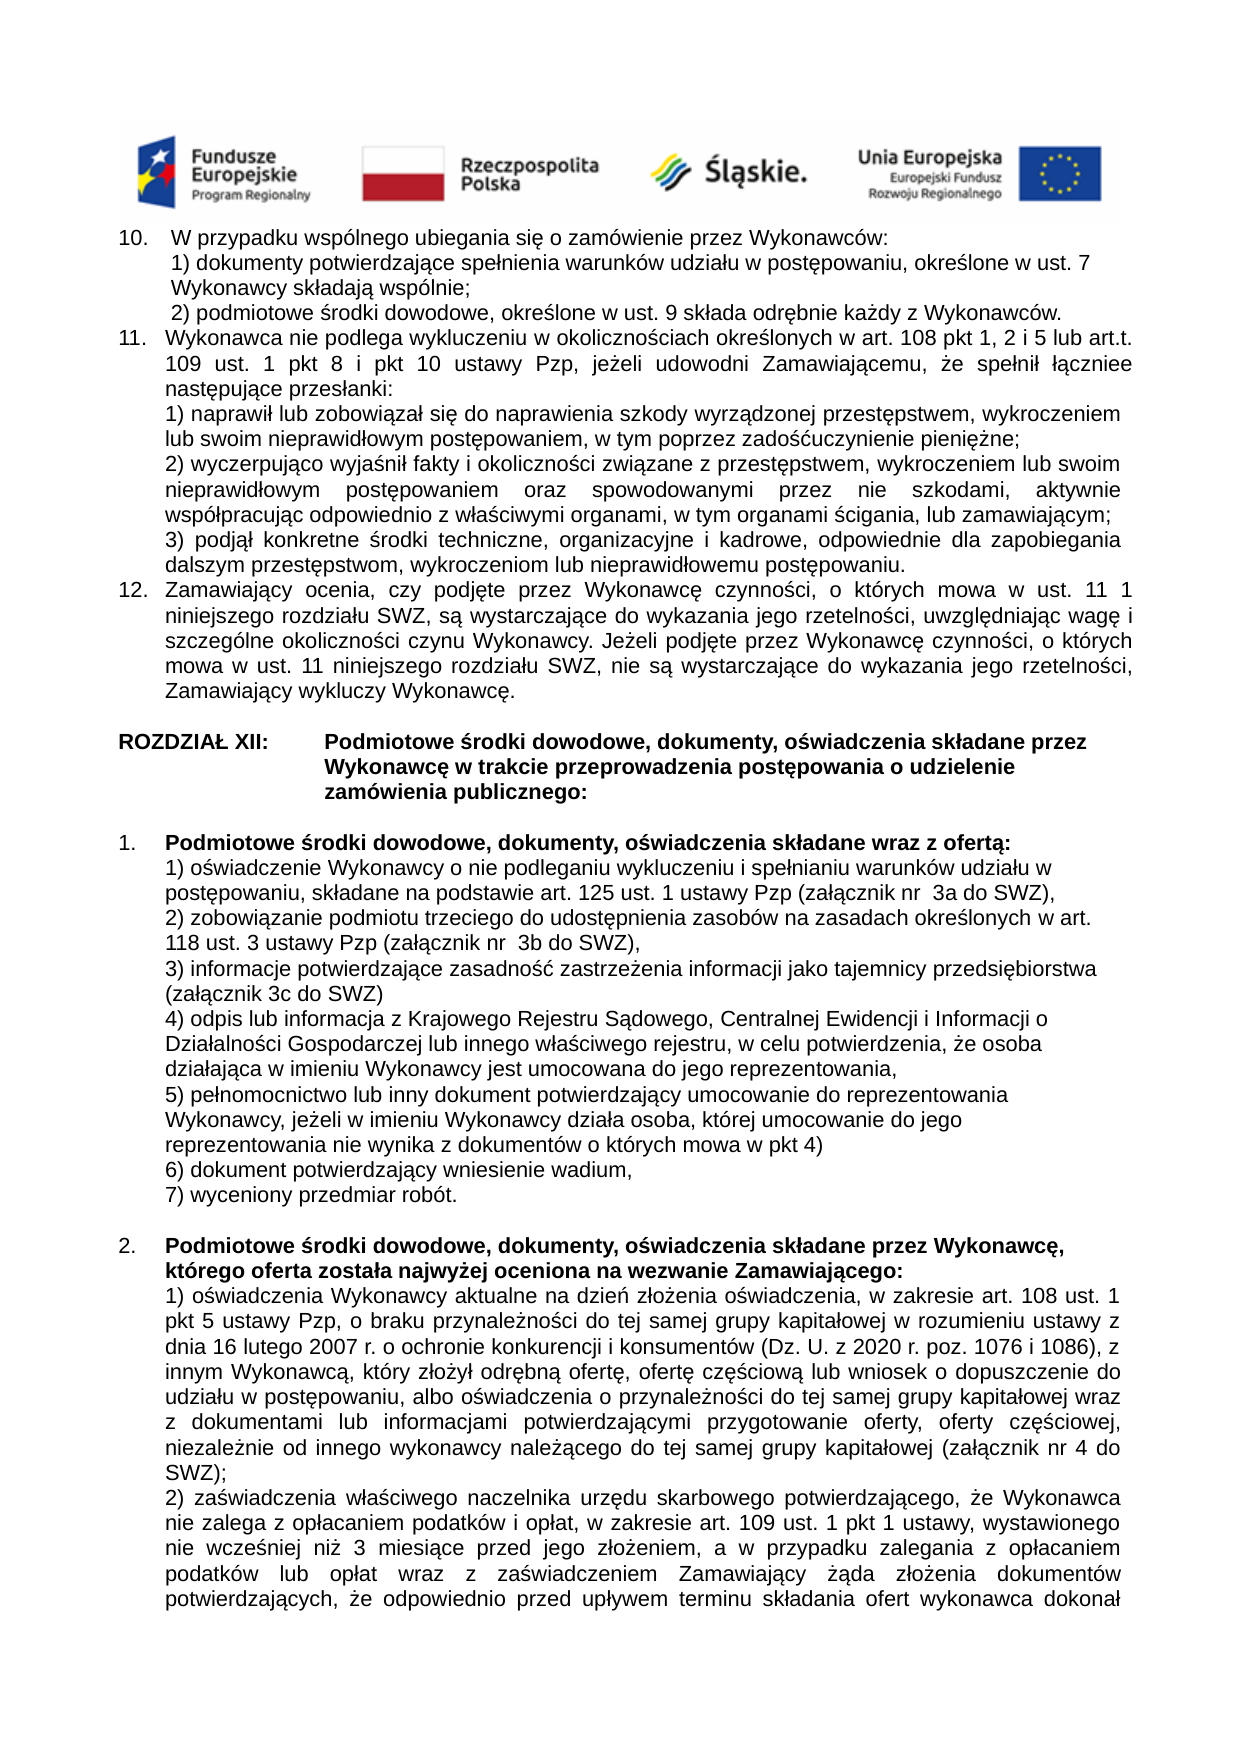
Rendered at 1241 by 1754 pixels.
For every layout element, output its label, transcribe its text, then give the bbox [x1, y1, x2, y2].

table_cell [118, 955, 165, 1006]
table_cell [165, 1208, 1122, 1233]
table_cell [118, 703, 165, 728]
table_cell ROZDZIAŁ XII: [118, 729, 324, 804]
table_cell 1. [118, 829, 165, 854]
table_cell 2. [118, 1233, 165, 1283]
table_cell Zamawiający ocenia, czy podjęte przez Wykonawcę czynności, o których mowa w ust. 11 1 niniejszego rozdziału SWZ, są wystarczające do wykazania jego rzetelności, uwzględniając wagę i szczególne okoliczności czynu Wykonawcy. Jeżeli podjęte przez Wykonawcę czynności, o których mowa w ust. 11 niniejszego rozdziału SWZ, nie są wystarczające do wykazania jego rzetelności, Zamawiający wykluczy Wykonawcę. [165, 577, 1122, 703]
table_cell 11. [118, 325, 165, 577]
table_cell [165, 804, 1122, 829]
table_cell [165, 703, 1122, 728]
picture [121, 118, 1119, 225]
table_cell Podmiotowe środki dowodowe, dokumenty, oświadczenia składane przez Wykonawcę, którego oferta została najwyżej oceniona na wezwanie Zamawiającego: [165, 1233, 1122, 1283]
table_cell 1) oświadczenia Wykonawcy aktualne na dzień złożenia oświadczenia, w zakresie art. 108 ust. 1 pkt 5 ustawy Pzp, o braku przynależności do tej samej grupy kapitałowej w rozumieniu ustawy z dnia 16 lutego 2007 r. o ochronie konkurencji i konsumentów (Dz. U. z 2020 r. poz. 1076 i 1086), z innym Wykonawcą, który złożył odrębną ofertę, ofertę częściową lub wniosek o dopuszczenie do udziału w postępowaniu, albo oświadczenia o przynależności do tej samej grupy kapitałowej wraz z dokumentami lub informacjami potwierdzającymi przygotowanie oferty, oferty częściowej, niezależnie od innego wykonawcy należącego do tej samej grupy kapitałowej (załącznik nr 4 do SWZ); [165, 1283, 1122, 1485]
table_cell 7) wyceniony przedmiar robót. [165, 1182, 1122, 1207]
table_cell 12. [118, 577, 165, 703]
table_cell 4) odpis lub informacja z Krajowego Rejestru Sądowego, Centralnej Ewidencji i Informacji o Działalności Gospodarczej lub innego właściwego rejestru, w celu potwierdzenia, że osoba działająca w imieniu Wykonawcy jest umocowana do jego reprezentowania, [165, 1006, 1122, 1081]
table_cell 10. [118, 173, 165, 325]
table_cell 2) zobowiązanie podmiotu trzeciego do udostępnienia zasobów na zasadach określonych w art. 118 ust. 3 ustawy Pzp (załącznik nr 3b do SWZ), [165, 905, 1122, 955]
table_cell [118, 1485, 165, 1611]
table_cell [118, 1283, 165, 1485]
table_cell Wykonawca nie podlega wykluczeniu w okolicznościach określonych w art. 108 pkt 1, 2 i 5 lub art.t. 109 ust. 1 pkt 8 i pkt 10 ustawy Pzp, jeżeli udowodni Zamawiającemu, że spełnił łączniee następujące przesłanki: 1) naprawił lub zobowiązał się do naprawienia szkody wyrządzonej przestępstwem, wykroczeniem lub swoim nieprawidłowym postępowaniem, w tym poprzez zadośćuczynienie pieniężne; 2) wyczerpująco wyjaśnił fakty i okoliczności związane z przestępstwem, wykroczeniem lub swoim nieprawidłowym postępowaniem oraz spowodowanymi przez nie szkodami, aktywnie współpracując odpowiednio z właściwymi organami, w tym organami ścigania, lub zamawiającym; 3) podjął konkretne środki techniczne, organizacyjne i kadrowe, odpowiednie dla zapobiegania dalszym przestępstwom, wykroczeniom lub nieprawidłowemu postępowaniu. [165, 325, 1122, 577]
table_cell [118, 804, 165, 829]
table_cell [118, 905, 165, 955]
table_cell [118, 855, 165, 905]
table_cell [118, 1182, 165, 1207]
table_cell 1) oświadczenie Wykonawcy o nie podleganiu wykluczeniu i spełnianiu warunków udziału w postępowaniu, składane na podstawie art. 125 ust. 1 ustawy Pzp (załącznik nr 3a do SWZ), [165, 855, 1122, 905]
table_cell Podmiotowe środki dowodowe, dokumenty, oświadczenia składane przez Wykonawcę w trakcie przeprowadzenia postępowania o udzielenie zamówienia publicznego: [324, 729, 1122, 804]
table_cell 2) zaświadczenia właściwego naczelnika urzędu skarbowego potwierdzającego, że Wykonawca nie zalega z opłacaniem podatków i opłat, w zakresie art. 109 ust. 1 pkt 1 ustawy, wystawionego nie wcześniej niż 3 miesiące przed jego złożeniem, a w przypadku zalegania z opłacaniem podatków lub opłat wraz z zaświadczeniem Zamawiający żąda złożenia dokumentów potwierdzających, że odpowiednio przed upływem terminu składania ofert wykonawca dokonał [165, 1485, 1122, 1611]
table_cell [118, 1006, 165, 1081]
table_cell 5) pełnomocnictwo lub inny dokument potwierdzający umocowanie do reprezentowania Wykonawcy, jeżeli w imieniu Wykonawcy działa osoba, której umocowanie do jego reprezentowania nie wynika z dokumentów o których mowa w pkt 4) [165, 1081, 1122, 1157]
table_cell 3) informacje potwierdzające zasadność zastrzeżenia informacji jako tajemnicy przedsiębiorstwa (załącznik 3c do SWZ) [165, 955, 1122, 1006]
table_cell Podmiotowe środki dowodowe, dokumenty, oświadczenia składane wraz z ofertą: [165, 829, 1122, 854]
table_cell W przypadku wspólnego ubiegania się o zamówienie przez Wykonawców: 1) dokumenty potwierdzające spełnienia warunków udziału w postępowaniu, określone w ust. 7 Wykonawcy składają wspólnie; 2) podmiotowe środki dowodowe, określone w ust. 9 składa odrębnie każdy z Wykonawców. [165, 173, 1122, 325]
table_cell [118, 1157, 165, 1182]
table_cell 6) dokument potwierdzający wniesienie wadium, [165, 1157, 1122, 1182]
table_cell [118, 1081, 165, 1157]
table_cell [118, 1208, 165, 1233]
